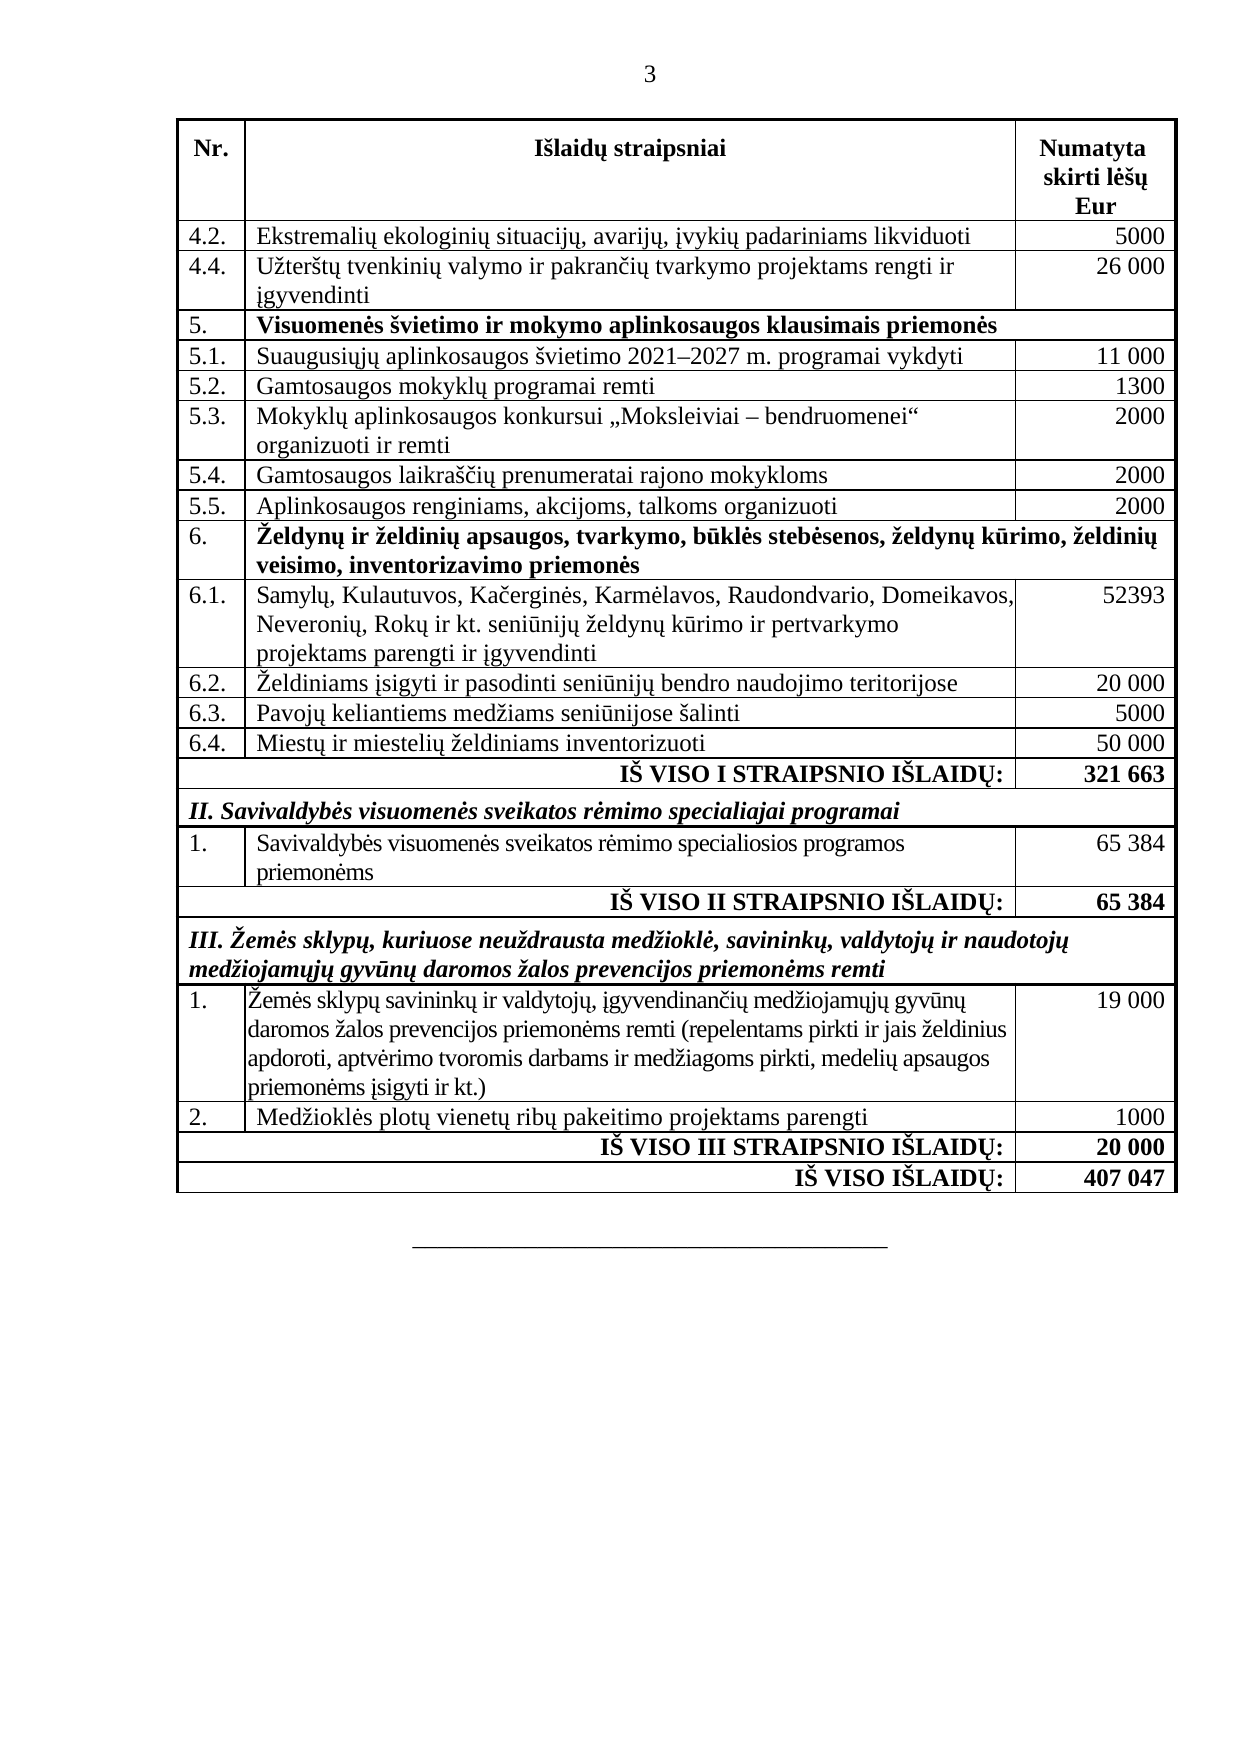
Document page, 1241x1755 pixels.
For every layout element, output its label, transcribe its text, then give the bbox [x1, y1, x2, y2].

table_cell Mokyklų aplinkosaugos konkursui „Moksleiviai – bendruomenei“ organizuoti ir remti [246, 401, 1015, 459]
table_cell Pavojų keliantiems medžiams seniūnijose šalinti [246, 698, 1015, 727]
table_cell IŠ VISO I STRAIPSNIO IŠLAIDŲ: [179, 759, 1015, 788]
table_cell 5.2. [179, 371, 244, 400]
table_cell 52393 [1016, 580, 1174, 666]
table_cell 5.5. [179, 491, 244, 519]
table_cell Savivaldybės visuomenės sveikatos rėmimo specialiosios programos priemonėms [246, 828, 1015, 886]
table_cell 6.3. [179, 698, 244, 727]
table_cell 26 000 [1016, 251, 1174, 309]
table_cell 65 384 [1016, 887, 1174, 916]
table_cell 65 384 [1016, 828, 1174, 886]
table_cell 1. [179, 986, 244, 1101]
table_cell 1. [179, 828, 244, 886]
table_cell 2000 [1016, 491, 1174, 519]
table_cell 4.2. [179, 221, 244, 250]
table_cell 2000 [1016, 401, 1174, 459]
table_cell 6.2. [179, 668, 244, 697]
table_cell III. Žemės sklypų, kuriuose neuždrausta medžioklė, savininkų, valdytojų ir naudotojų medžiojamųjų gyvūnų daromos žalos prevencijos priemonėms remti [179, 918, 1174, 982]
table_header Išlaidų straipsniai [246, 121, 1015, 219]
table_cell IŠ VISO IŠLAIDŲ: [179, 1163, 1015, 1192]
table_cell 1000 [1016, 1102, 1174, 1131]
table_cell 1300 [1016, 371, 1174, 400]
table_cell Žemės sklypų savininkų ir valdytojų, įgyvendinančių medžiojamųjų gyvūnų daromos žalos prevencijos priemonėms remti (repelentams pirkti ir jais želdinius apdoroti, aptvėrimo tvoromis darbams ir medžiagoms pirkti, medelių apsaugos priemonėms įsigyti ir kt.) [246, 986, 1015, 1101]
table_cell 20 000 [1016, 668, 1174, 697]
table_cell 407 047 [1016, 1163, 1174, 1192]
table_cell Suaugusiųjų aplinkosaugos švietimo 2021–2027 m. programai vykdyti [246, 341, 1015, 369]
table_cell IŠ VISO III STRAIPSNIO IŠLAIDŲ: [179, 1133, 1015, 1161]
table_cell Medžioklės plotų vienetų ribų pakeitimo projektams parengti [246, 1102, 1015, 1131]
table_cell 4.4. [179, 251, 244, 309]
table_cell 2. [179, 1102, 244, 1131]
table_cell 5. [179, 311, 244, 339]
table_cell Užterštų tvenkinių valymo ir pakrančių tvarkymo projektams rengti ir įgyvendinti [246, 251, 1015, 309]
table_cell Gamtosaugos mokyklų programai remti [246, 371, 1015, 400]
table_cell 5000 [1016, 221, 1174, 250]
table_cell Aplinkosaugos renginiams, akcijoms, talkoms organizuoti [246, 491, 1015, 519]
table_cell 11 000 [1016, 341, 1174, 369]
table_cell 5.3. [179, 401, 244, 459]
table_header Nr. [179, 121, 244, 219]
table_cell II. Savivaldybės visuomenės sveikatos rėmimo specialiajai programai [179, 789, 1174, 825]
table_cell 19 000 [1016, 986, 1174, 1101]
table_cell IŠ VISO II STRAIPSNIO IŠLAIDŲ: [179, 887, 1015, 916]
table_cell Želdiniams įsigyti ir pasodinti seniūnijų bendro naudojimo teritorijose [246, 668, 1015, 697]
table_header Numatyta skirti lėšų Eur [1016, 121, 1174, 219]
table_cell 6.4. [179, 729, 244, 757]
table_cell 50 000 [1016, 729, 1174, 757]
table_cell Želdynų ir želdinių apsaugos, tvarkymo, būklės stebėsenos, želdynų kūrimo, želdinių veisimo, inventorizavimo priemonės [246, 521, 1174, 578]
table_cell Ekstremalių ekologinių situacijų, avarijų, įvykių padariniams likviduoti [246, 221, 1015, 250]
table_cell 5.4. [179, 461, 244, 489]
table_cell 2000 [1016, 461, 1174, 489]
table_cell Gamtosaugos laikraščių prenumeratai rajono mokykloms [246, 461, 1015, 489]
table_cell 6.1. [179, 580, 244, 666]
table_cell 321 663 [1016, 759, 1174, 788]
table_cell Samylų, Kulautuvos, Kačerginės, Karmėlavos, Raudondvario, Domeikavos, Neveronių, Rokų ir kt. seniūnijų želdynų kūrimo ir pertvarkymo projektams parengti ir įgyvendinti [246, 580, 1015, 666]
table_cell Miestų ir miestelių želdiniams inventorizuoti [246, 729, 1015, 757]
table_cell 20 000 [1016, 1133, 1174, 1161]
table_cell 5.1. [179, 341, 244, 369]
table_cell Visuomenės švietimo ir mokymo aplinkosaugos klausimais priemonės [246, 311, 1174, 339]
table_cell 6. [179, 521, 244, 578]
text ______________________________________ [177, 1222, 1122, 1251]
table_cell 5000 [1016, 698, 1174, 727]
